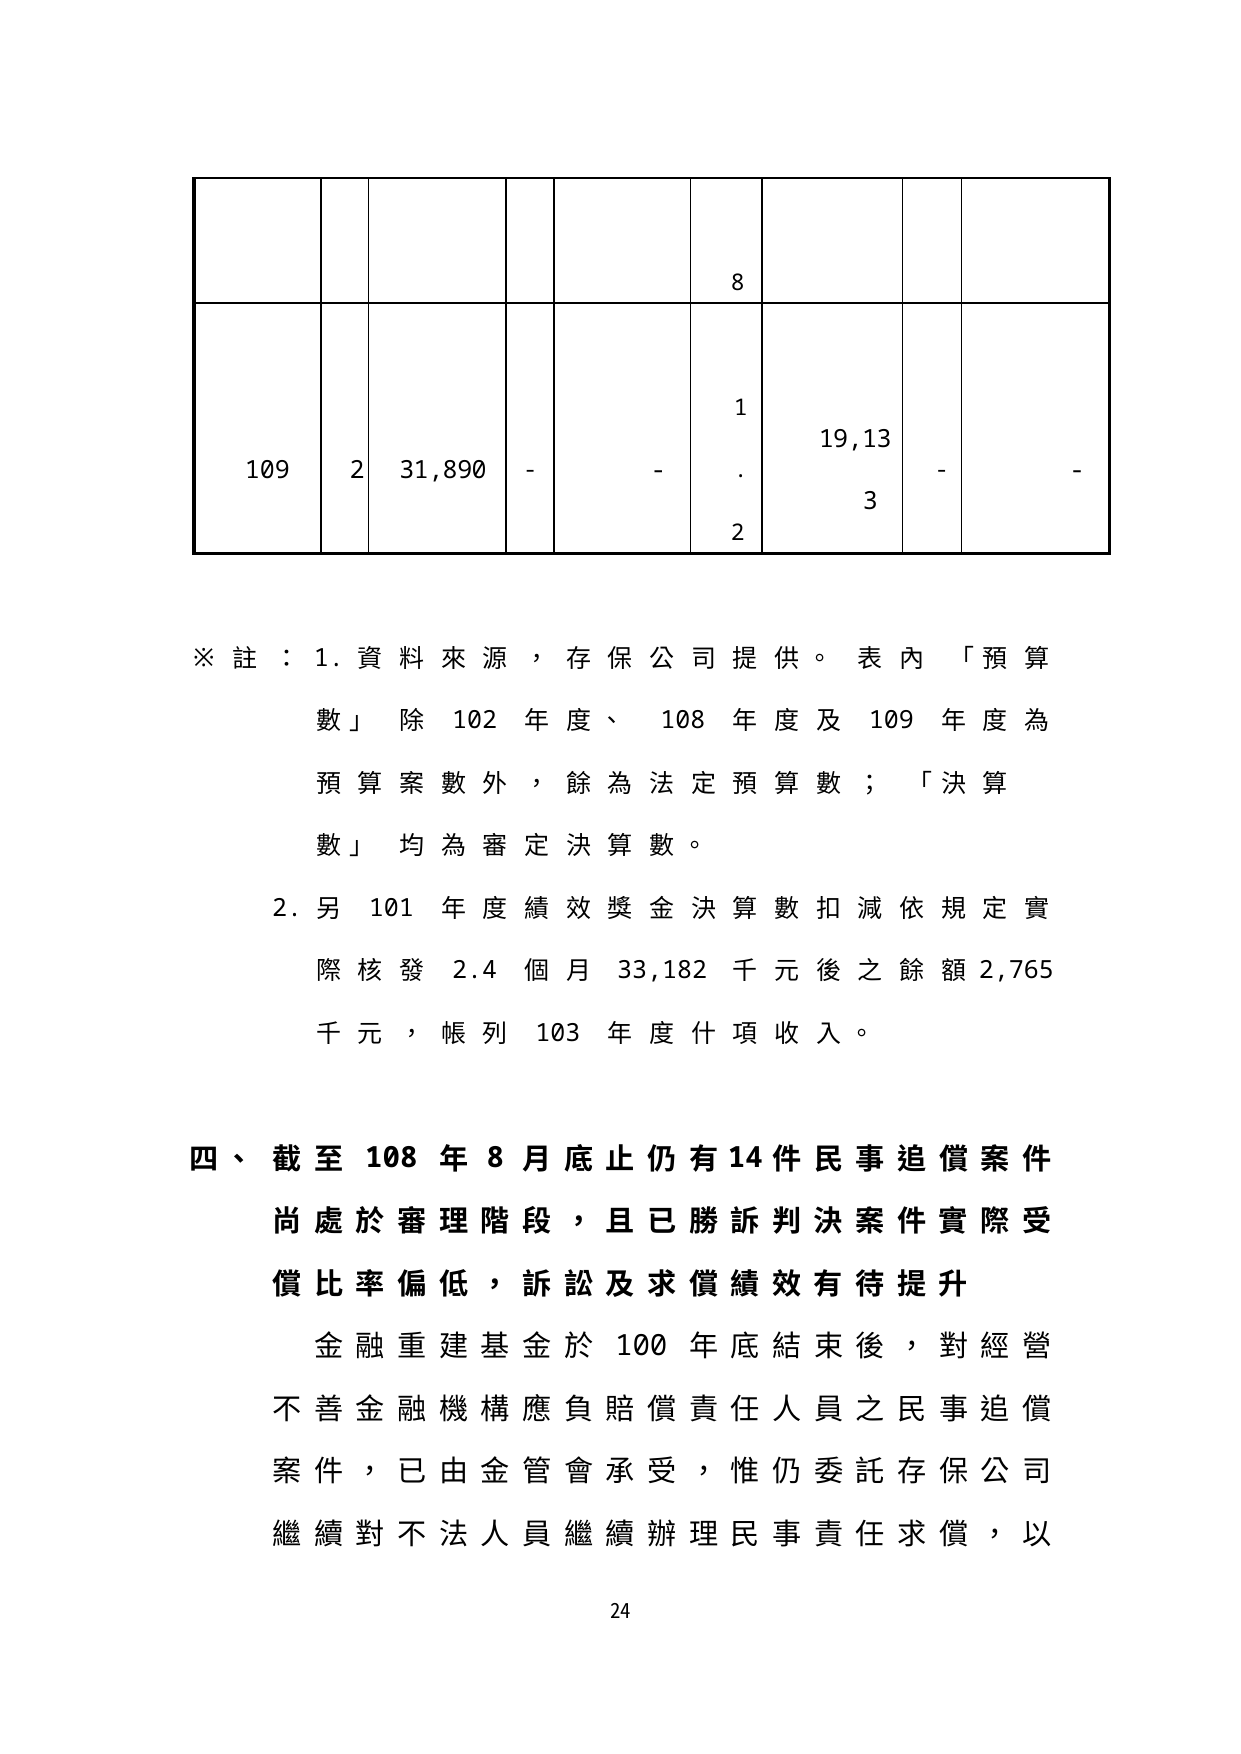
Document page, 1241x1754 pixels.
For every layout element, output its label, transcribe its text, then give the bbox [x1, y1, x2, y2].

table_cell [763, 179, 902, 302]
table_cell - [507, 179, 553, 302]
table_cell 31,890 [369, 304, 505, 552]
text 四、截至108年8月底止仍有14件民事追償案件尚處於審理階段，且已勝訴判決案件實際受償比率偏低，訴訟及求償績效有待提升 [183, 1115, 1058, 1302]
table_cell - [903, 304, 961, 552]
table_cell - [903, 179, 961, 302]
table_cell - [555, 304, 690, 552]
table_cell 2 [322, 304, 368, 552]
table_cell 8 [691, 179, 761, 302]
table_cell 19,133 [763, 304, 902, 552]
table_cell - [962, 179, 1108, 302]
table_cell 1.2 [691, 304, 761, 552]
table_cell [369, 179, 505, 302]
table_cell 109 [196, 304, 320, 552]
text 金融重建基金於100年底結束後，對經營不善金融機構應負賠償責任人員之民事追償案件，已由金管會承受，惟仍委託存保公司繼續對不法人員繼續辦理民事責任求償，以彌補金融重建基金之賠付損失及符合社會公平正義。是項業務並已列入該公司109年度預計執行之「業務計畫-營運計畫」項下。經查： [242, 1302, 1058, 1552]
table_cell - [962, 304, 1108, 552]
table_cell - [507, 304, 553, 552]
table_cell [196, 179, 320, 302]
table_cell - [555, 179, 690, 302]
table_cell [322, 179, 368, 302]
text ※註：1.資料來源，存保公司提供。表內「預算數」除102年度、108年度及109年度為預算案數外，餘為法定預算數；「決算數」均為審定決算數。 [183, 615, 1072, 865]
text 2.另101年度績效獎金決算數扣減依規定實際核發2.4個月33,182千元後之餘額2,765千元，帳列103年度什項收入。 [256, 865, 1072, 1052]
